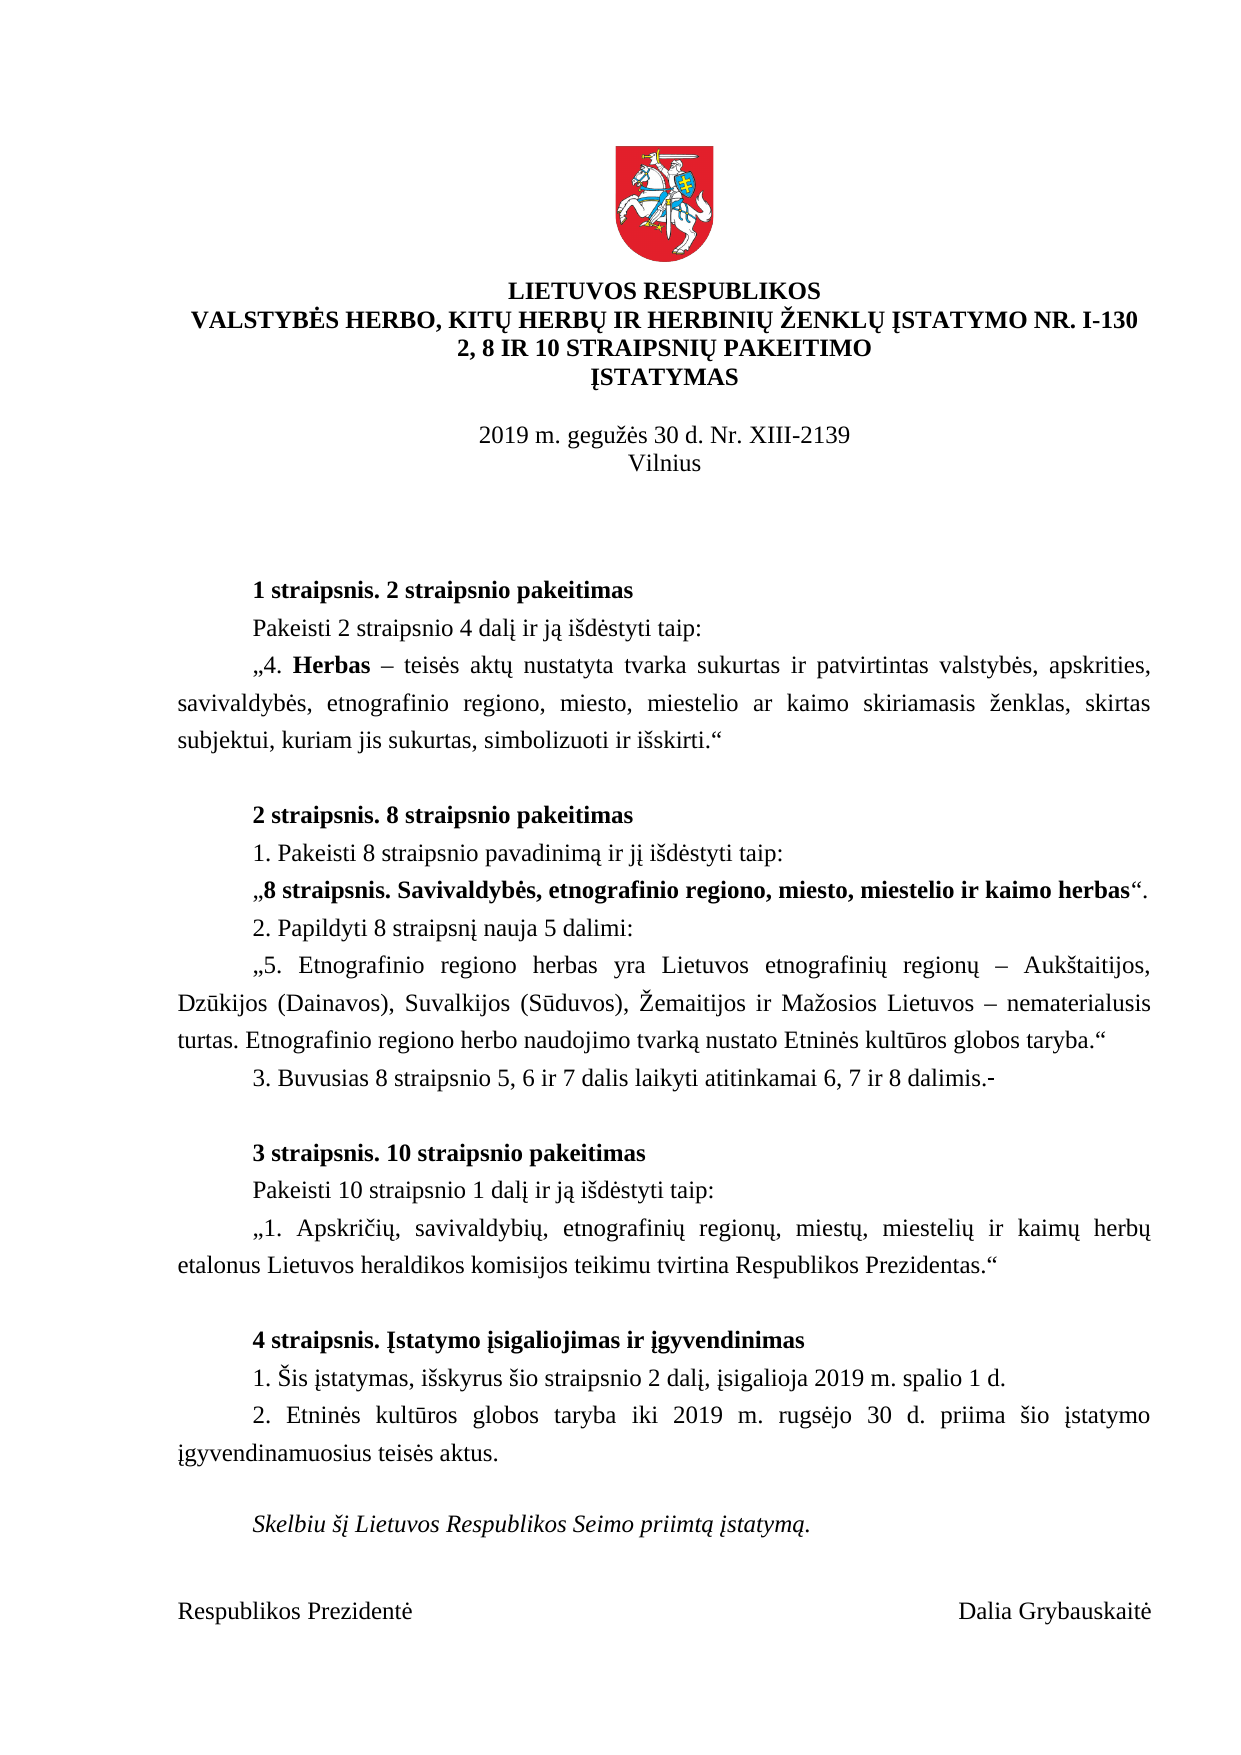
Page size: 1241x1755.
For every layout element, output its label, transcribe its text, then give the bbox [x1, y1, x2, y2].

text „4. Herbas – teisės aktų nustatyta tvarka sukurtas ir patvirtintas valstybės, apskrities, savivaldybės, etnografinio regiono, miesto, miestelio ar kaimo skiriamasis ženklas, skirtas subjektui, kuriam jis sukurtas, simbolizuoti ir išskirti.“ [177, 641, 1152, 754]
text 1. Pakeisti 8 straipsnio pavadinimą ir jį išdėstyti taip: [177, 829, 1152, 866]
text Respublikos Prezidentė Dalia Grybauskaitė [177, 1596, 1152, 1624]
text „1. Apskričių, savivaldybių, etnografinių regionų, miestų, miestelių ir kaimų herbų etalonus Lietuvos heraldikos komisijos teikimu tvirtina Respublikos Prezidentas.“ [177, 1204, 1152, 1279]
text „5. Etnografinio regiono herbas yra Lietuvos etnografinių regionų – Aukštaitijos, Dzūkijos (Dainavos), Suvalkijos (Sūduvos), Žemaitijos ir Mažosios Lietuvos – nematerialusis turtas. Etnografinio regiono herbo naudojimo tvarką nustato Etninės kultūros globos taryba.“ [177, 941, 1152, 1054]
text ĮSTATYMAS [177, 362, 1152, 391]
text 2019 m. gegužės 30 d. Nr. XIII-2139 [177, 420, 1152, 448]
text Pakeisti 2 straipsnio 4 dalį ir ją išdėstyti taip: [177, 604, 1152, 641]
text 4 straipsnis. Įstatymo įsigaliojimas ir įgyvendinimas [177, 1316, 1152, 1354]
text 2. Papildyti 8 straipsnį nauja 5 dalimi: [177, 904, 1152, 941]
text 2. Etninės kultūros globos taryba iki 2019 m. rugsėjo 30 d. priima šio įstatymo įgyvendinamuosius teisės aktus. [177, 1391, 1152, 1466]
text Skelbiu šį Lietuvos Respublikos Seimo priimtą įstatymą. [177, 1509, 1152, 1538]
text 3. Buvusias 8 straipsnio 5, 6 ir 7 dalis laikyti atitinkamai 6, 7 ir 8 dalimis. [177, 1054, 1152, 1091]
text 2 straipsnis. 8 straipsnio pakeitimas [177, 791, 1152, 829]
text LIETUVOS RESPUBLIKOS [177, 276, 1152, 305]
text 3 straipsnis. 10 straipsnio pakeitimas [177, 1129, 1152, 1166]
text VALSTYBĖS HERBO, KITŲ HERBŲ IR HERBINIŲ ŽENKLŲ ĮSTATYMO NR. I-130 2, 8 IR 10 STRAIPSNIŲ PAKEITIMO [177, 305, 1152, 362]
text Pakeisti 10 straipsnio 1 dalį ir ją išdėstyti taip: [177, 1166, 1152, 1204]
text 1 straipsnis. 2 straipsnio pakeitimas [177, 566, 1152, 604]
text 1. Šis įstatymas, išskyrus šio straipsnio 2 dalį, įsigalioja 2019 m. spalio 1 d. [177, 1354, 1152, 1391]
text Vilnius [177, 448, 1152, 477]
text „8 straipsnis. Savivaldybės, etnografinio regiono, miesto, miestelio ir kaimo herbas“. [177, 866, 1152, 904]
